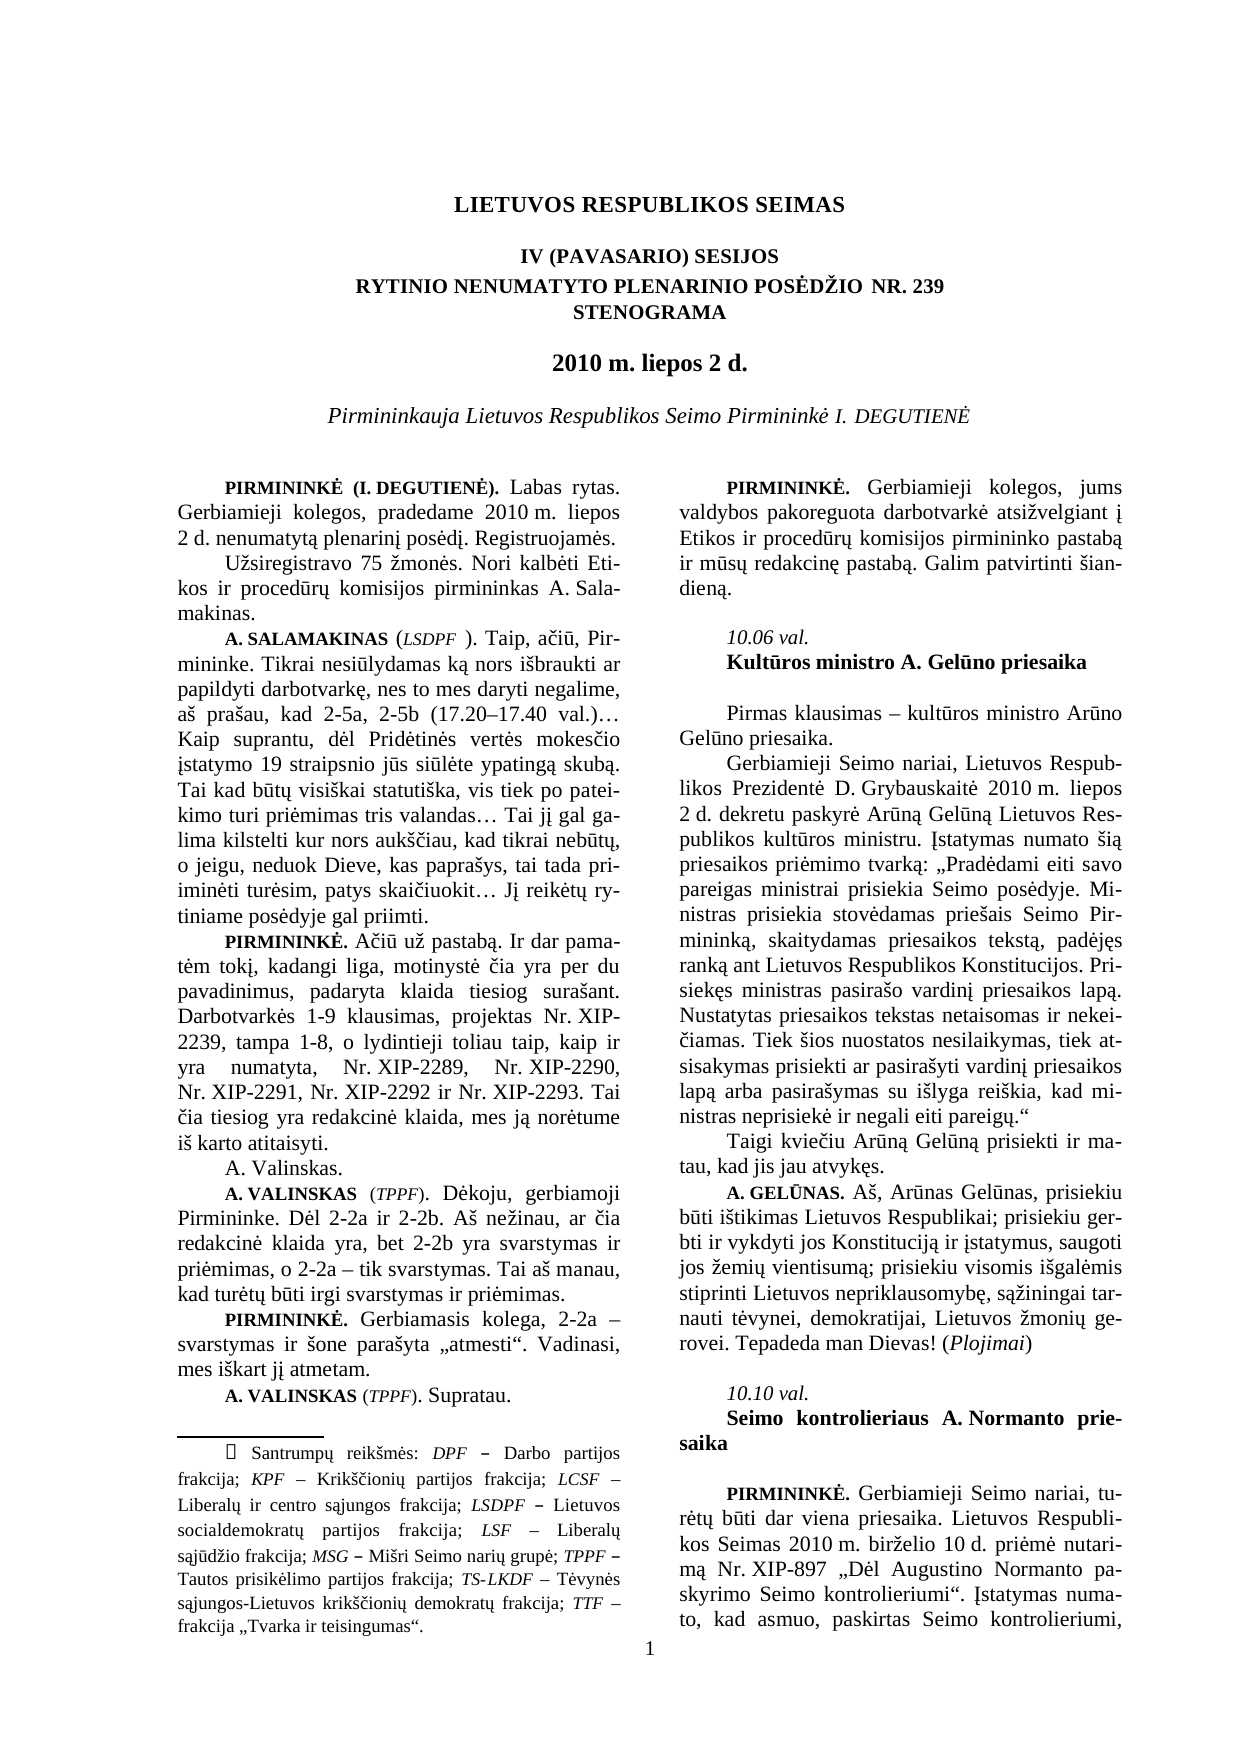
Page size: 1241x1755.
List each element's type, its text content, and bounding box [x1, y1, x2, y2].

text Santrumpų reikšmės: DPF – Darbo partijos frakcija; KPF – Krikščionių partijos frakcija; LCSF – Liberalų ir centro sąjungos frakcija; LSDPF – Lietuvos socialdemokratų partijos frakcija; LSF – Liberalų sąjūdžio frakcija; MSG – Mišri Seimo narių grupė; TPPF – Tautos prisi­kėlimo partijos frakcija; TS‑LKDF – Tėvynės sąjungos-Lietuvos krikščionių demokratų frakcija; TTF – frakcija „Tvarka ir teisingumas“. [177, 1437, 620, 1636]
text PIRMININKĖ (I. DEGUTIENĖ). La­bas ry­tas. Ger­bia­mie­ji ko­le­gos, pra­de­da­me 2010 m. lie­pos 2 d. ne­nu­ma­ty­tą ple­na­ri­nį po­sė­dį. Re­gist­ruo­ja­mės. [177, 474, 620, 550]
text A. Va­lins­kas. [177, 1155, 620, 1180]
text A. SALAMAKINAS (LSDPF). Taip, ačiū, Pir­mi­nin­ke. Tik­rai ne­siū­ly­da­mas ką nors iš­brauk­ti ar pa­pil­dy­ti dar­bo­tvarkę, nes to mes da­ry­ti ne­ga­li­me, aš pra­šau, kad 2-5a, 2-5b (17.20–17.40 val.)… Kaip su­pran­tu, dėl Pri­dė­ti­nės ver­tės mo­kes­čio įsta­ty­mo 19 straips­nio jūs siū­lė­te ypa­tin­gą sku­bą. Tai kad bū­tų vi­siš­kai sta­tu­tiš­ka, vis tiek po pa­tei­ki­mo tu­ri pri­ėmi­mas tris va­lan­das… Tai jį gal ga­li­ma kils­tel­ti kur nors aukš­čiau, kad tik­rai ne­bū­tų, o jei­gu, ne­duok Die­ve, kas pa­pra­šys, tai ta­da pri­imi­nė­ti tu­rė­sim, pa­tys skai­čiuo­kit… Jį rei­kė­tų ry­ti­nia­me po­sė­dy­je gal pri­im­ti. [177, 625, 620, 928]
text A. VALINSKAS (TPPF). Dė­ko­ju, ger­bia­mo­ji Pir­mi­nin­ke. Dėl 2-2a ir 2-2b. Aš ne­ži­nau, ar čia re­dak­ci­nė klai­da yra, bet 2-2b yra svars­ty­mas ir pri­ėmi­mas, o 2-2a – tik svars­ty­mas. Tai aš ma­nau, kad tu­rė­tų bū­ti ir­gi svars­ty­mas ir pri­ėmi­mas. [177, 1180, 620, 1306]
text A. GELŪNAS. Aš, Arū­nas Ge­lū­nas, pri­sie­kiu bū­ti iš­ti­ki­mas Lie­tu­vos Res­pub­li­kai; pri­sie­kiu ger­b­ti ir vyk­dy­ti jos Kon­sti­tu­ci­ją ir įsta­ty­mus, sau­go­ti jos že­mių vien­ti­su­mą; pri­sie­kiu vi­so­mis iš­ga­lė­mis stip­rin­ti Lie­tu­vos ne­pri­klau­so­my­bę, są­ži­nin­gai tar­nau­ti tė­vy­nei, de­mo­kra­tijai, Lie­tu­vos žmo­nių ge­ro­vei. Te­pa­de­da man Die­vas! (Plo­ji­mai) [679, 1179, 1122, 1355]
text Pirmininkauja Lietuvos Respublikos Seimo Pirmininkė I. DEGUTIENĖ [177, 402, 1122, 428]
text Pir­mas klau­si­mas – kul­tū­ros mi­nist­ro Arū­no Ge­lū­no prie­sai­ka. [679, 700, 1122, 750]
title STENOGRAMA [177, 300, 1122, 324]
text Už­si­re­gist­ra­vo 75 žmo­nės. No­ri kal­bė­ti Eti­kos ir pro­ce­dū­rų ko­mi­si­jos pir­mi­nin­kas A. Sa­la­ma­ki­nas. [177, 550, 620, 625]
text PIRMININKĖ. Ger­bia­mie­ji ko­le­gos, jums val­dy­bos pa­ko­re­guo­ta dar­bo­tvarkė at­si­žvel­giant į Eti­kos ir pro­ce­dū­rų ko­mi­si­jos pir­mi­nin­ko pa­sta­bą ir mū­sų re­dak­ci­nę pa­sta­bą. Ga­lim pa­tvir­tin­ti šian­die­ną. [679, 474, 1122, 600]
text Sei­mo kon­tro­lie­riaus A. Nor­man­to prie­sai­ka [679, 1404, 1122, 1455]
text PIRMININKĖ. Ger­bia­mie­ji Sei­mo na­riai, tu­rė­tų bū­ti dar vie­na prie­sai­ka. Lie­tu­vos Res­pub­li­kos Sei­mas 2010 m. bir­že­lio 10 d. pri­ėmė nu­ta­ri­mą Nr. XIP-897 „Dėl Au­gus­ti­no Nor­man­to pa­sky­ri­mo Sei­mo kon­tro­lie­riu­mi“. Įsta­ty­mas nu­ma­to, kad as­muo, pa­skir­tas Sei­mo kon­tro­lie­riu­mi, [679, 1480, 1122, 1631]
title RYTINIO NENUMATYTO plenarinio posėdžio NR. 239 [177, 268, 1122, 300]
text 2010 m. liepos 2 d. [177, 348, 1122, 377]
text 10.10 val. [726, 1380, 1122, 1404]
text PIRMININKĖ. Ačiū už pa­sta­bą. Ir dar pa­ma­tėm to­kį, ka­dan­gi li­ga, mo­ti­nys­tė čia yra per du pa­va­di­ni­mus, pa­da­ry­ta klai­da tie­siog su­ra­šant. Dar­­bo­tvarkės 1-9 klau­si­mas, pro­jek­tas Nr. XIP-2239, tam­pa 1-8, o ly­din­tie­ji to­liau taip, kaip ir yra nu­ma­ty­ta, Nr. XIP-2289, Nr. XIP-2290, Nr. XIP-2291, Nr. XIP-2292 ir Nr. XIP-2293. Tai čia tie­siog yra re­dak­ci­nė klai­da, mes ją no­rė­tu­me iš kar­to ati­tai­sy­ti. [177, 928, 620, 1155]
text 10.06 val. [726, 625, 1122, 649]
title IV (PAVASARIO) SESIJOS [177, 243, 1122, 268]
text Kul­tū­ros mi­nist­ro A. Ge­lū­no prie­sai­ka [679, 649, 1122, 674]
text Tai­gi kvie­čiu Arū­ną Ge­lū­ną pri­siek­ti ir ma­tau, kad jis jau at­vy­kęs. [679, 1128, 1122, 1179]
text PIRMININKĖ. Ger­bia­ma­sis ko­le­ga, 2-2a – svars­ty­mas ir šo­ne pa­ra­šy­ta „at­mes­ti“. Va­di­na­si, mes iš­kart jį at­me­tam. [177, 1306, 620, 1382]
text Ger­bia­mie­ji Sei­mo na­riai, Lie­tu­vos Res­pub­li­kos Pre­zi­den­tė D. Gry­baus­kai­tė 2010 m. lie­pos 2 d. dek­re­tu pa­sky­rė Arū­ną Ge­lū­ną Lie­tu­vos Res­pub­li­kos kul­tū­ros mi­nist­ru. Įsta­ty­mas nu­ma­to šią prie­sai­kos pri­ėmi­mo tvar­ką: „Pra­dė­da­mi ei­ti sa­vo pa­rei­gas mi­nist­rai pri­sie­kia Sei­mo po­sė­dy­je. Mi­nist­ras pri­sie­kia sto­vė­da­mas prie­šais Sei­mo Pir­minin­ką, skai­ty­da­mas prie­sai­kos teks­tą, pa­dė­jęs ran­ką ant Lie­tu­vos Res­pub­li­kos Kon­sti­tu­ci­jos. Pri­sie­kęs mi­nist­ras pa­si­ra­šo var­di­nį prie­sai­kos la­pą. Nu­sta­ty­tas prie­sai­kos teks­tas ne­tai­so­mas ir ne­kei­čia­mas. Tiek šios nuo­sta­tos ne­si­lai­ky­mas, tiek at­si­sa­ky­mas pri­siek­ti ar pa­si­ra­šy­ti var­di­nį prie­sai­kos la­pą ar­ba pa­si­ra­šy­mas su iš­ly­ga reiš­kia, kad mi­nist­ras ne­pri­sie­kė ir ne­ga­li ei­ti pa­rei­gų.“ [679, 750, 1122, 1128]
title LIETUVOS RESPUBLIKOS SEIMAS [177, 191, 1122, 217]
text A. VALINSKAS (TPPF). Su­pra­tau. [177, 1382, 620, 1407]
